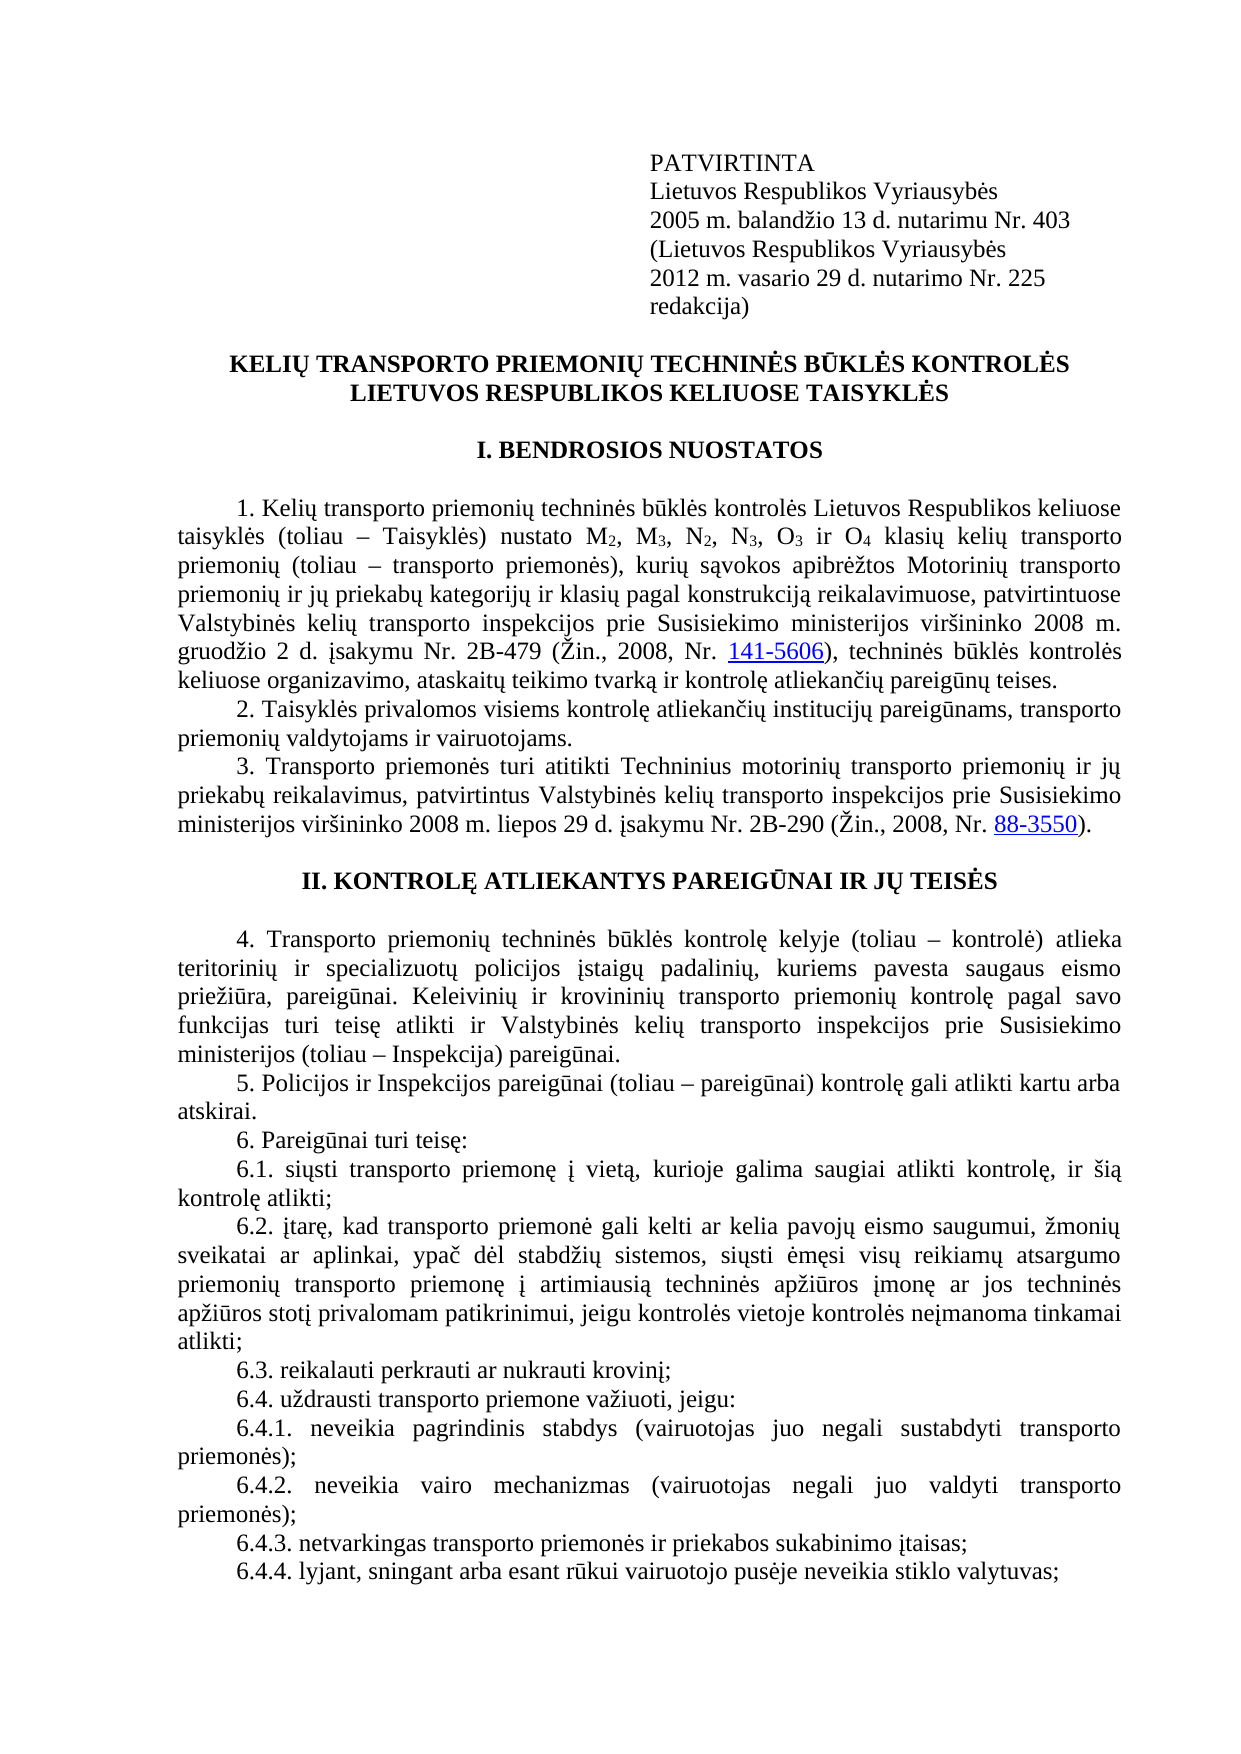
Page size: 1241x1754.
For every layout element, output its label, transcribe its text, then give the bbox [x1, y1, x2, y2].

text 6.4.1. neveikia pagrindinis stabdys (vairuotojas juo negali sustabdyti transporto priemonės); [177, 1413, 1122, 1470]
text 6. Pareigūnai turi teisę: [177, 1125, 1122, 1154]
text II. KONTROLĘ ATLIEKANTYS PAREIGŪNAI IR JŲ TEISĖS [177, 866, 1122, 895]
text 1. Kelių transporto priemonių techninės būklės kontrolės Lietuvos Respublikos keliuose taisyklės (toliau – Taisyklės) nustato M2, M3, N2, N3, O3 ir O4 klasių kelių transporto priemonių (toliau – transporto priemonės), kurių sąvokos apibrėžtos Motorinių transporto priemonių ir jų priekabų kategorijų ir klasių pagal konstrukciją reikalavimuose, patvirtintuose Valstybinės kelių transporto inspekcijos prie Susisiekimo ministerijos viršininko 2008 m. gruodžio 2 d. įsakymu Nr. 2B-479 (Žin., 2008, Nr. 141-5606), techninės būklės kontrolės keliuose organizavimo, ataskaitų teikimo tvarką ir kontrolę atliekančių pareigūnų teises. [177, 493, 1122, 694]
text 2. Taisyklės privalomos visiems kontrolę atliekančių institucijų pareigūnams, transporto priemonių valdytojams ir vairuotojams. [177, 694, 1122, 751]
text (Lietuvos Respublikos Vyriausybės [649, 234, 1122, 263]
text 6.4.4. lyjant, sningant arba esant rūkui vairuotojo pusėje neveikia stiklo valytuvas; [177, 1556, 1122, 1585]
text PATVIRTINTA [649, 148, 1122, 176]
text 6.4.2. neveikia vairo mechanizmas (vairuotojas negali juo valdyti transporto priemonės); [177, 1470, 1122, 1528]
text I. BENDROSIOS NUOSTATOS [177, 435, 1122, 464]
text 6.2. įtarę, kad transporto priemonė gali kelti ar kelia pavojų eismo saugumui, žmonių sveikatai ar aplinkai, ypač dėl stabdžių sistemos, siųsti ėmęsi visų reikiamų atsargumo priemonių transporto priemonę į artimiausią techninės apžiūros įmonę ar jos techninės apžiūros stotį privalomam patikrinimui, jeigu kontrolės vietoje kontrolės neįmanoma tinkamai atlikti; [177, 1211, 1122, 1355]
text Lietuvos Respublikos Vyriausybės [649, 176, 1122, 205]
text 2012 m. vasario 29 d. nutarimo Nr. 225 redakcija) [649, 263, 1122, 320]
text 5. Policijos ir Inspekcijos pareigūnai (toliau – pareigūnai) kontrolę gali atlikti kartu arba atskirai. [177, 1068, 1122, 1125]
text 4. Transporto priemonių techninės būklės kontrolę kelyje (toliau – kontrolė) atlieka teritorinių ir specializuotų policijos įstaigų padalinių, kuriems pavesta saugaus eismo priežiūra, pareigūnai. Keleivinių ir krovininių transporto priemonių kontrolę pagal savo funkcijas turi teisę atlikti ir Valstybinės kelių transporto inspekcijos prie Susisiekimo ministerijos (toliau – Inspekcija) pareigūnai. [177, 924, 1122, 1068]
text 6.4.3. netvarkingas transporto priemonės ir priekabos sukabinimo įtaisas; [177, 1528, 1122, 1556]
text 6.1. siųsti transporto priemonę į vietą, kurioje galima saugiai atlikti kontrolę, ir šią kontrolę atlikti; [177, 1154, 1122, 1211]
text 3. Transporto priemonės turi atitikti Techninius motorinių transporto priemonių ir jų priekabų reikalavimus, patvirtintus Valstybinės kelių transporto inspekcijos prie Susisiekimo ministerijos viršininko 2008 m. liepos 29 d. įsakymu Nr. 2B-290 (Žin., 2008, Nr. 88-3550). [177, 751, 1122, 838]
text KELIŲ TRANSPORTO PRIEMONIŲ TECHNINĖS BŪKLĖS KONTROLĖS LIETUVOS RESPUBLIKOS KELIUOSE TAISYKLĖS [177, 349, 1122, 406]
text 6.4. uždrausti transporto priemone važiuoti, jeigu: [177, 1384, 1122, 1413]
text 2005 m. balandžio 13 d. nutarimu Nr. 403 [649, 205, 1122, 234]
text 6.3. reikalauti perkrauti ar nukrauti krovinį; [177, 1355, 1122, 1384]
